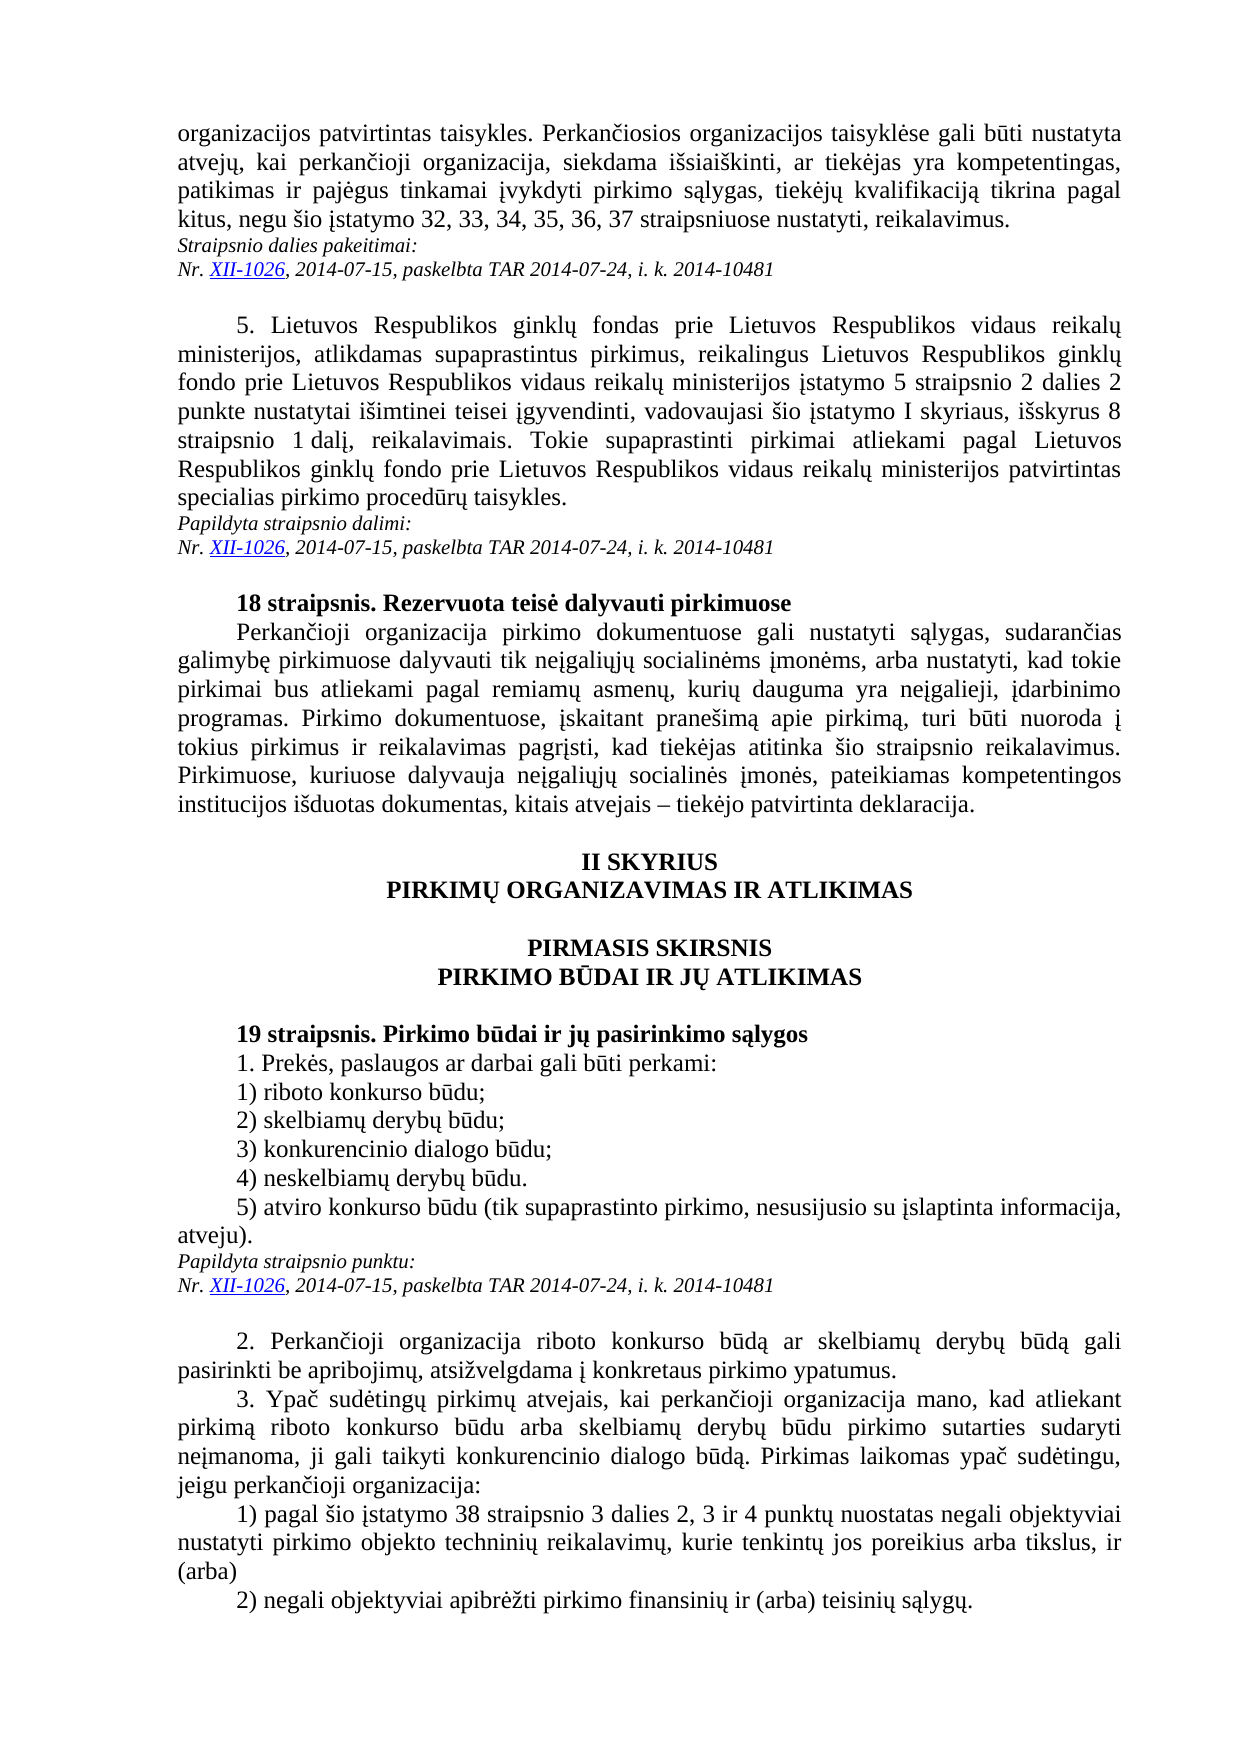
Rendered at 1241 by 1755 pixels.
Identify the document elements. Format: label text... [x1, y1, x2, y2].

text 4) neskelbiamų derybų būdu. [177, 1163, 1122, 1192]
text PIRMASIS SKIRSNIS [177, 933, 1122, 962]
text 18 straipsnis. Rezervuota teisė dalyvauti pirkimuose [177, 588, 1122, 617]
text 2. Perkančioji organizacija riboto konkurso būdą ar skelbiamų derybų būdą gali pasirinkti be apribojimų, atsižvelgdama į konkretaus pirkimo ypatumus. [177, 1326, 1122, 1384]
text Papildyta straipsnio punktu: [177, 1249, 1122, 1273]
text 2) negali objektyviai apibrėžti pirkimo finansinių ir (arba) teisinių sąlygų. [177, 1585, 1122, 1614]
text Papildyta straipsnio dalimi: [177, 511, 1122, 535]
text Straipsnio dalies pakeitimai: [177, 233, 1122, 257]
text Nr. XII-1026, 2014-07-15, paskelbta TAR 2014-07-24, i. k. 2014-10481 [177, 1273, 1122, 1297]
text PIRKIMO BŪDAI IR JŲ ATLIKIMAS [177, 962, 1122, 991]
text 1. Prekės, paslaugos ar darbai gali būti perkami: [177, 1048, 1122, 1077]
text 2) skelbiamų derybų būdu; [177, 1106, 1122, 1134]
text Perkančioji organizacija pirkimo dokumentuose gali nustatyti sąlygas, sudarančias galimybę pirkimuose dalyvauti tik neįgaliųjų socialinėms įmonėms, arba nustatyti, kad tokie pirkimai bus atliekami pagal remiamų asmenų, kurių dauguma yra neįgalieji, įdarbinimo programas. Pirkimo dokumentuose, įskaitant pranešimą apie pirkimą, turi būti nuoroda į tokius pirkimus ir reikalavimas pagrįsti, kad tiekėjas atitinka šio straipsnio reikalavimus. Pirkimuose, kuriuose dalyvauja neįgaliųjų socialinės įmonės, pateikiamas kompetentingos institucijos išduotas dokumentas, kitais atvejais – tiekėjo patvirtinta deklaracija. [177, 617, 1122, 818]
text 1) riboto konkurso būdu; [177, 1077, 1122, 1106]
text 3) konkurencinio dialogo būdu; [177, 1134, 1122, 1163]
text 5. Lietuvos Respublikos ginklų fondas prie Lietuvos Respublikos vidaus reikalų ministerijos, atlikdamas supaprastintus pirkimus, reikalingus Lietuvos Respublikos ginklų fondo prie Lietuvos Respublikos vidaus reikalų ministerijos įstatymo 5 straipsnio 2 dalies 2 punkte nustatytai išimtinei teisei įgyvendinti, vadovaujasi šio įstatymo I skyriaus, išskyrus 8 straipsnio 1 dalį, reikalavimais. Tokie supaprastinti pirkimai atliekami pagal Lietuvos Respublikos ginklų fondo prie Lietuvos Respublikos vidaus reikalų ministerijos patvirtintas specialias pirkimo procedūrų taisykles. [177, 310, 1122, 511]
text 1) pagal šio įstatymo 38 straipsnio 3 dalies 2, 3 ir 4 punktų nuostatas negali objektyviai nustatyti pirkimo objekto techninių reikalavimų, kurie tenkintų jos poreikius arba tikslus, ir (arba) [177, 1499, 1122, 1585]
text organizacijos patvirtintas taisykles. Perkančiosios organizacijos taisyklėse gali būti nustatyta atvejų, kai perkančioji organizacija, siekdama išsiaiškinti, ar tiekėjas yra kompetentingas, patikimas ir pajėgus tinkamai įvykdyti pirkimo sąlygas, tiekėjų kvalifikaciją tikrina pagal kitus, negu šio įstatymo 32, 33, 34, 35, 36, 37 straipsniuose nustatyti, reikalavimus. [177, 118, 1122, 233]
text Nr. XII-1026, 2014-07-15, paskelbta TAR 2014-07-24, i. k. 2014-10481 [177, 257, 1122, 281]
text 3. Ypač sudėtingų pirkimų atvejais, kai perkančioji organizacija mano, kad atliekant pirkimą riboto konkurso būdu arba skelbiamų derybų būdu pirkimo sutarties sudaryti neįmanoma, ji gali taikyti konkurencinio dialogo būdą. Pirkimas laikomas ypač sudėtingu, jeigu perkančioji organizacija: [177, 1384, 1122, 1499]
text 19 straipsnis. Pirkimo būdai ir jų pasirinkimo sąlygos [177, 1019, 1122, 1048]
text PIRKIMŲ ORGANIZAVIMAS IR ATLIKIMAS [177, 876, 1122, 904]
text 5) atviro konkurso būdu (tik supaprastinto pirkimo, nesusijusio su įslaptinta informacija, atveju). [177, 1192, 1122, 1249]
text Nr. XII-1026, 2014-07-15, paskelbta TAR 2014-07-24, i. k. 2014-10481 [177, 535, 1122, 559]
text II SKYRIUS [177, 847, 1122, 876]
